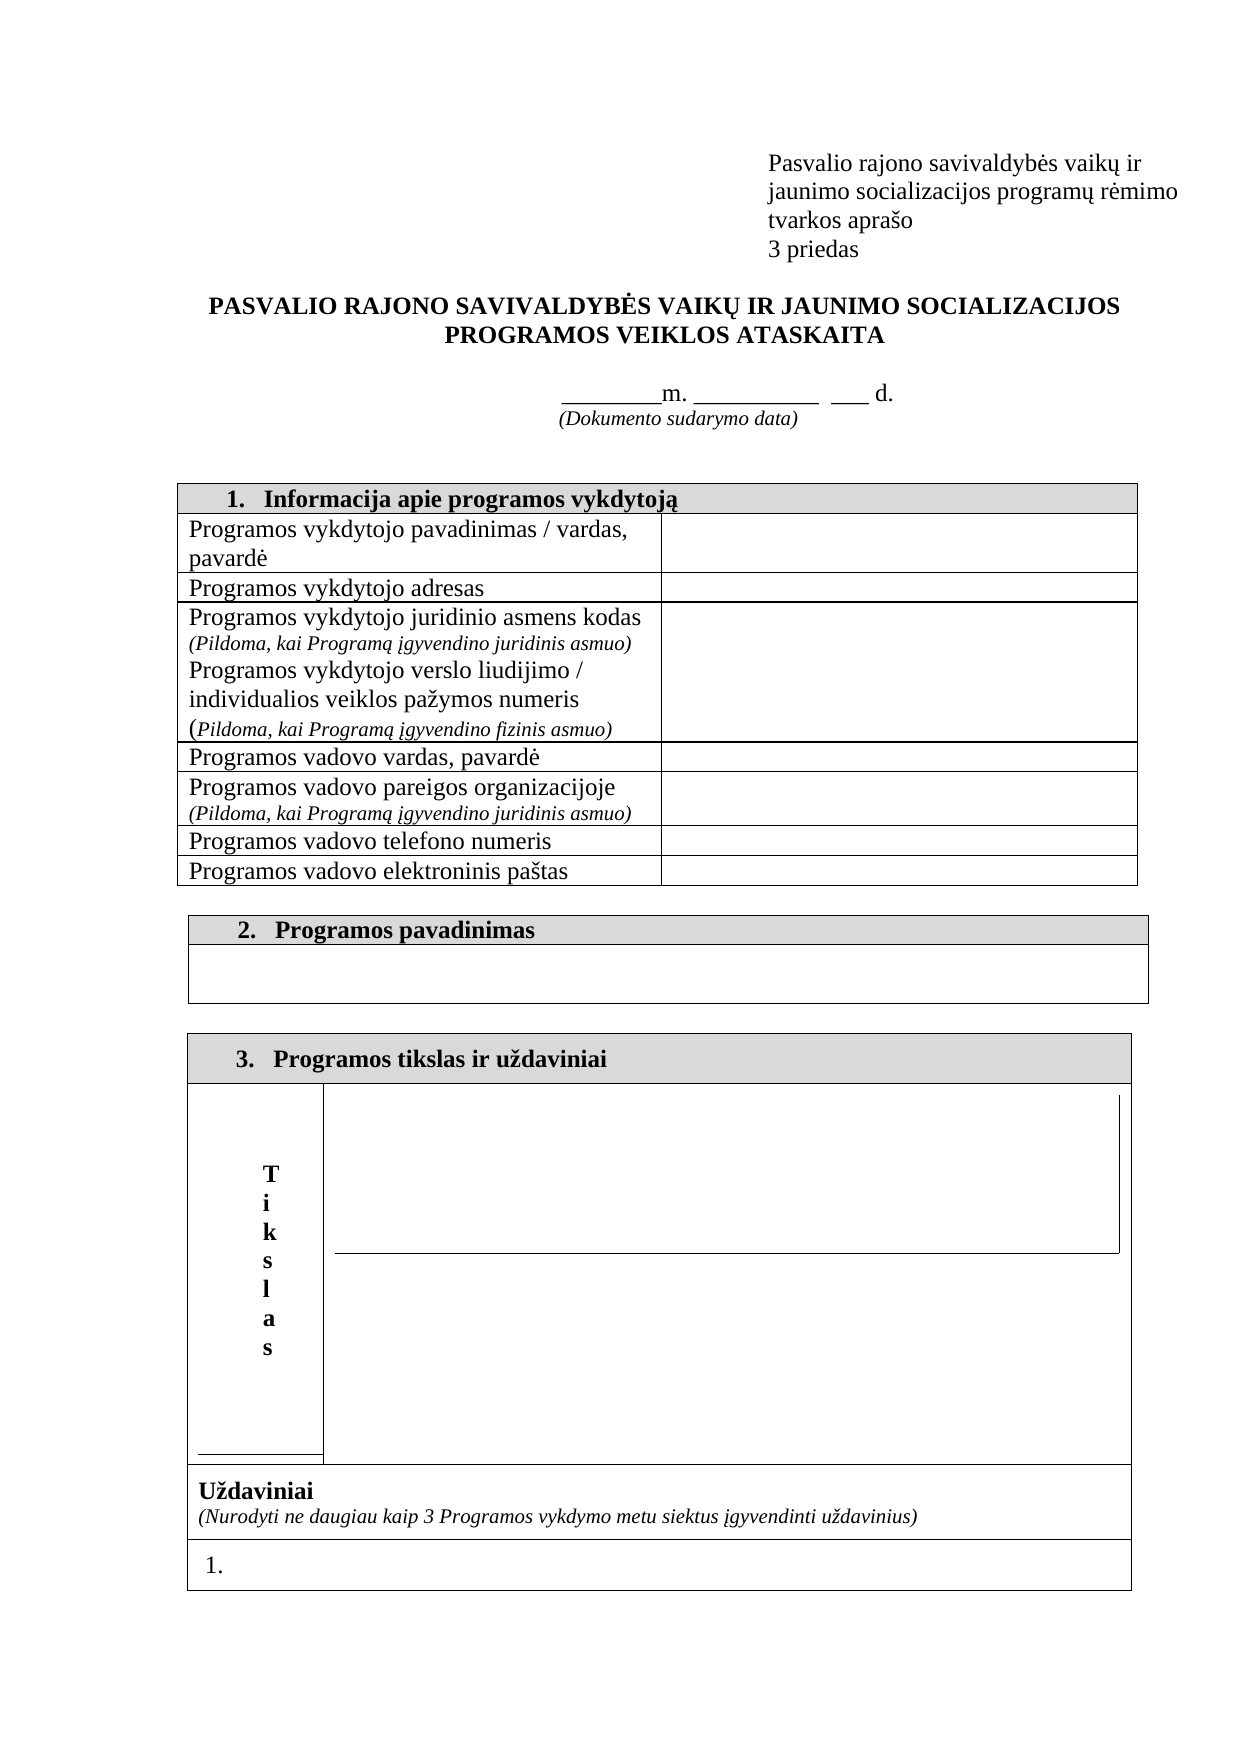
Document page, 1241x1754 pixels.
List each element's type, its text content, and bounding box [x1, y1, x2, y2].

table_cell 1. [188, 1540, 1131, 1589]
table_cell Programos vadovo vardas, pavardė [178, 743, 661, 771]
table_cell Tikslas [188, 1084, 323, 1464]
table_cell [662, 772, 1137, 825]
table_cell [662, 856, 1137, 885]
table_cell Uždaviniai (Nurodyti ne daugiau kaip 3 Programos vykdymo metu siektus įgyvendinti uždavinius) [188, 1465, 1131, 1539]
table_cell [662, 514, 1137, 572]
table_cell [662, 573, 1137, 601]
table_cell [662, 603, 1137, 741]
text PASVALIO RAJONO SAVIVALDYBĖS VAIKŲ IR JAUNIMO SOCIALIZACIJOS PROGRAMOS VEIKLOS ATASKAITA [177, 291, 1152, 349]
table_cell Programos vykdytojo adresas [178, 573, 661, 601]
text (Dokumento sudarymo data) [177, 406, 1181, 430]
table_header 3. Programos tikslas ir uždaviniai [188, 1034, 1131, 1083]
table_cell Programos vykdytojo juridinio asmens kodas (Pildoma, kai Programą įgyvendino juridinis asmuo) Programos vykdytojo verslo liudijimo / individualios veiklos pažymos numeris (Pildoma, kai Programą įgyvendino fizinis asmuo) [178, 603, 661, 741]
table_cell Programos vadovo elektroninis paštas [178, 856, 661, 885]
text Pasvalio rajono savivaldybės vaikų ir jaunimo socializacijos programų rėmimo tvarkos aprašo [768, 148, 1181, 234]
table_cell [662, 743, 1137, 771]
table_header 2. Programos pavadinimas [189, 916, 1148, 944]
table_cell Programos vykdytojo pavadinimas / vardas, pavardė [178, 514, 661, 572]
text 3 priedas [768, 234, 1181, 263]
table_cell [662, 826, 1137, 855]
table_cell Programos vadovo pareigos organizacijoje (Pildoma, kai Programą įgyvendino juridinis asmuo) [178, 772, 661, 825]
text ________m. __________ ___ d. [177, 378, 1181, 406]
table_cell Programos vadovo telefono numeris [178, 826, 661, 855]
table_header 1. Informacija apie programos vykdytoją [178, 484, 1137, 513]
table_cell [189, 945, 1148, 1003]
table_cell [324, 1084, 1131, 1464]
